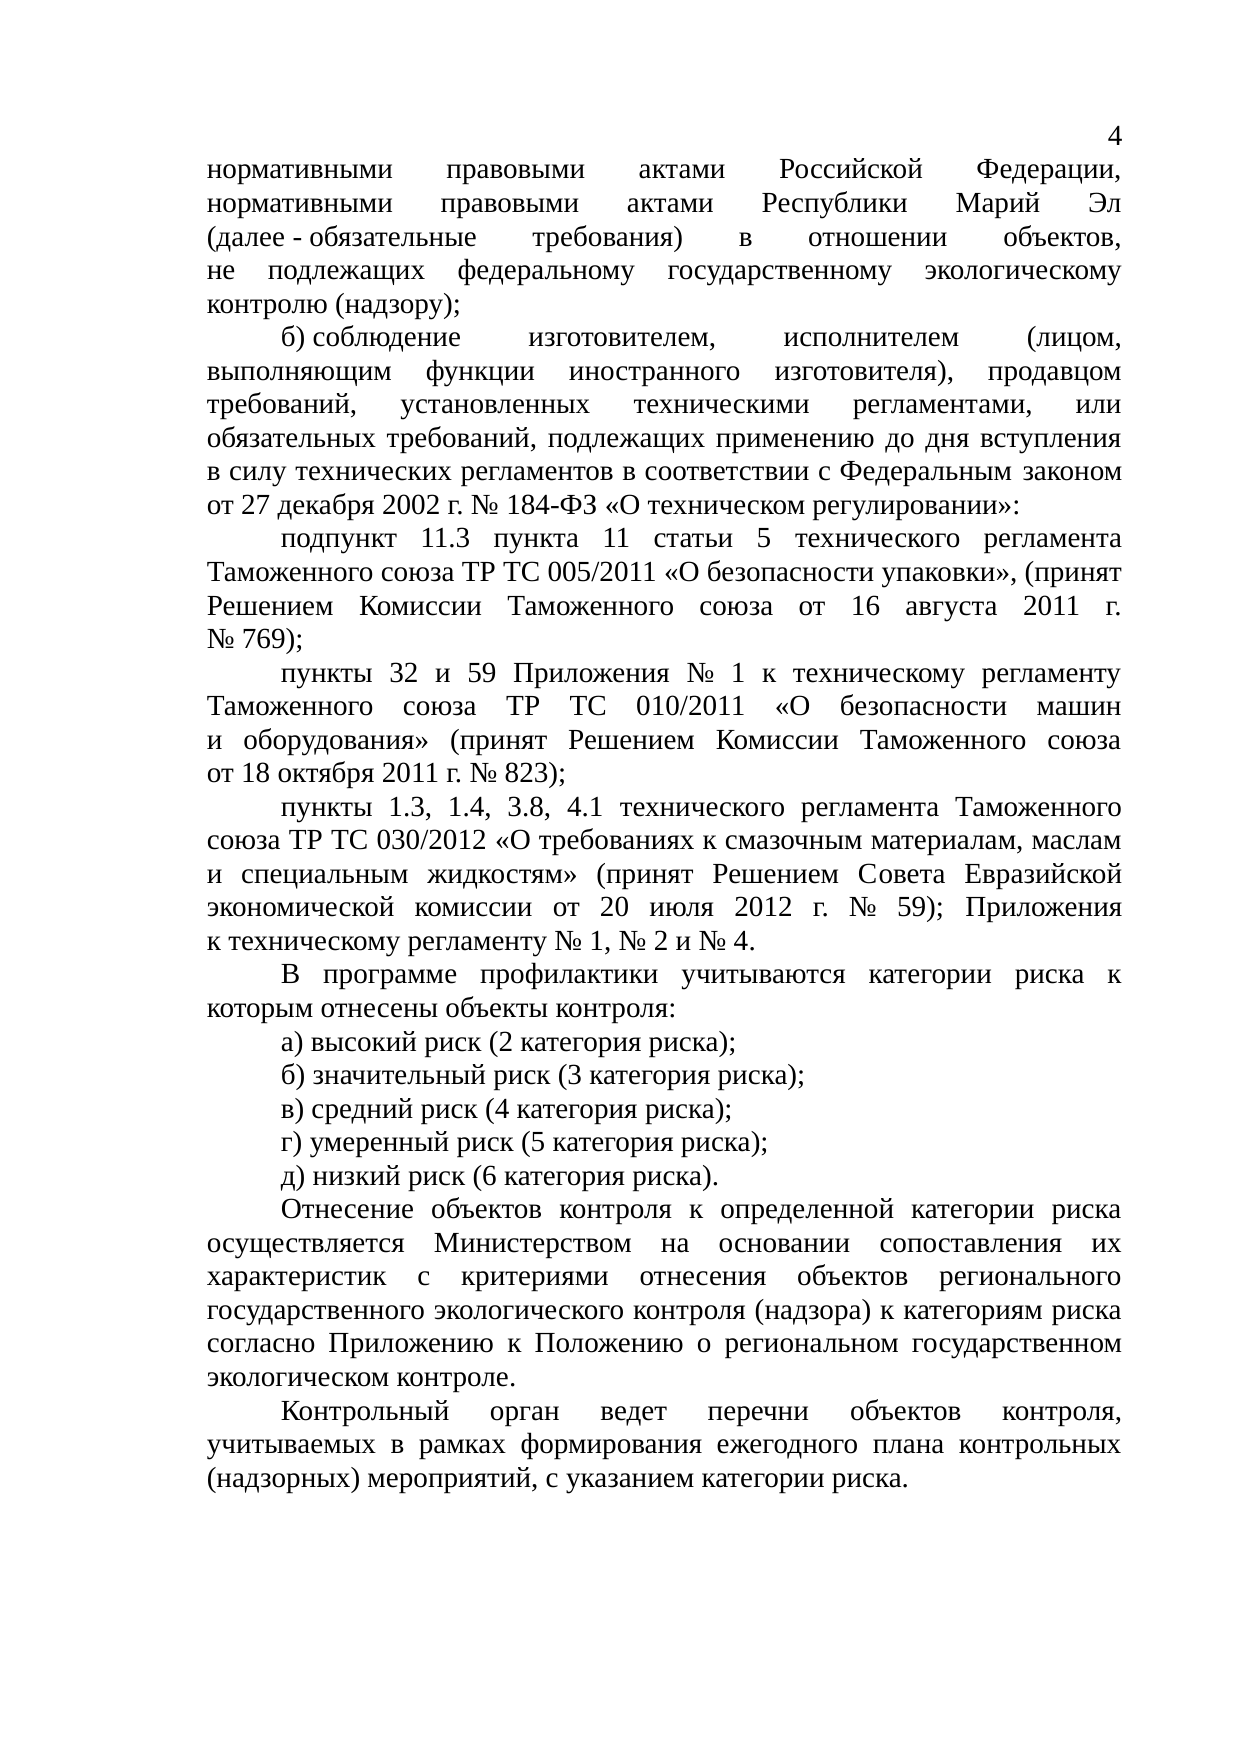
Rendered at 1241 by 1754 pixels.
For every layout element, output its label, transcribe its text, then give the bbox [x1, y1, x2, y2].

text Отнесение объектов контроля к определенной категории риска осуществляется Министерством на основании сопоставления их характеристик с критериями отнесения объектов регионального государственного экологического контроля (надзора) к категориям риска согласно Приложению к Положению о региональном государственном экологическом контроле. [207, 1191, 1122, 1393]
text пункты 32 и 59 Приложения № 1 к техническому регламенту Таможенного союза ТР ТС 010/2011 «О безопасности машин и оборудования» (принят Решением Комиссии Таможенного союза от 18 октября 2011 г. № 823); [207, 655, 1122, 789]
text в) средний риск (4 категория риска); [207, 1091, 1122, 1124]
text нормативными правовыми актами Российской Федерации, нормативными правовыми актами Республики Марий Эл (далее - обязательные требования) в отношении объектов, не подлежащих федеральному государственному экологическому контролю (надзору); [207, 152, 1122, 319]
text В программе профилактики учитываются категории риска к которым отнесены объекты контроля: [207, 957, 1122, 1024]
text д) низкий риск (6 категория риска). [207, 1158, 1122, 1191]
text пункты 1.3, 1.4, 3.8, 4.1 технического регламента Таможенного союза ТР ТС 030/2012 «О требованиях к смазочным материалам, маслам и специальным жидкостям» (принят Решением Совета Евразийской экономической комиссии от 20 июля 2012 г. № 59); Приложения к техническому регламенту № 1, № 2 и № 4. [207, 789, 1122, 957]
text Контрольный орган ведет перечни объектов контроля, учитываемых в рамках формирования ежегодного плана контрольных (надзорных) мероприятий, с указанием категории риска. [207, 1393, 1122, 1493]
text а) высокий риск (2 категория риска); [207, 1024, 1122, 1057]
text г) умеренный риск (5 категория риска); [207, 1124, 1122, 1158]
text подпункт 11.3 пункта 11 статьи 5 технического регламента Таможенного союза ТР ТС 005/2011 «О безопасности упаковки», (принят Решением Комиссии Таможенного союза от 16 августа 2011 г. № 769); [207, 521, 1122, 655]
text б) значительный риск (3 категория риска); [207, 1057, 1122, 1091]
text б) соблюдение изготовителем, исполнителем (лицом, выполняющим функции иностранного изготовителя), продавцом требований, установленных техническими регламентами, или обязательных требований, подлежащих применению до дня вступления в силу технических регламентов в соответствии с Федеральным законом от 27 декабря 2002 г. № 184-ФЗ «О техническом регулировании»: [207, 319, 1122, 521]
